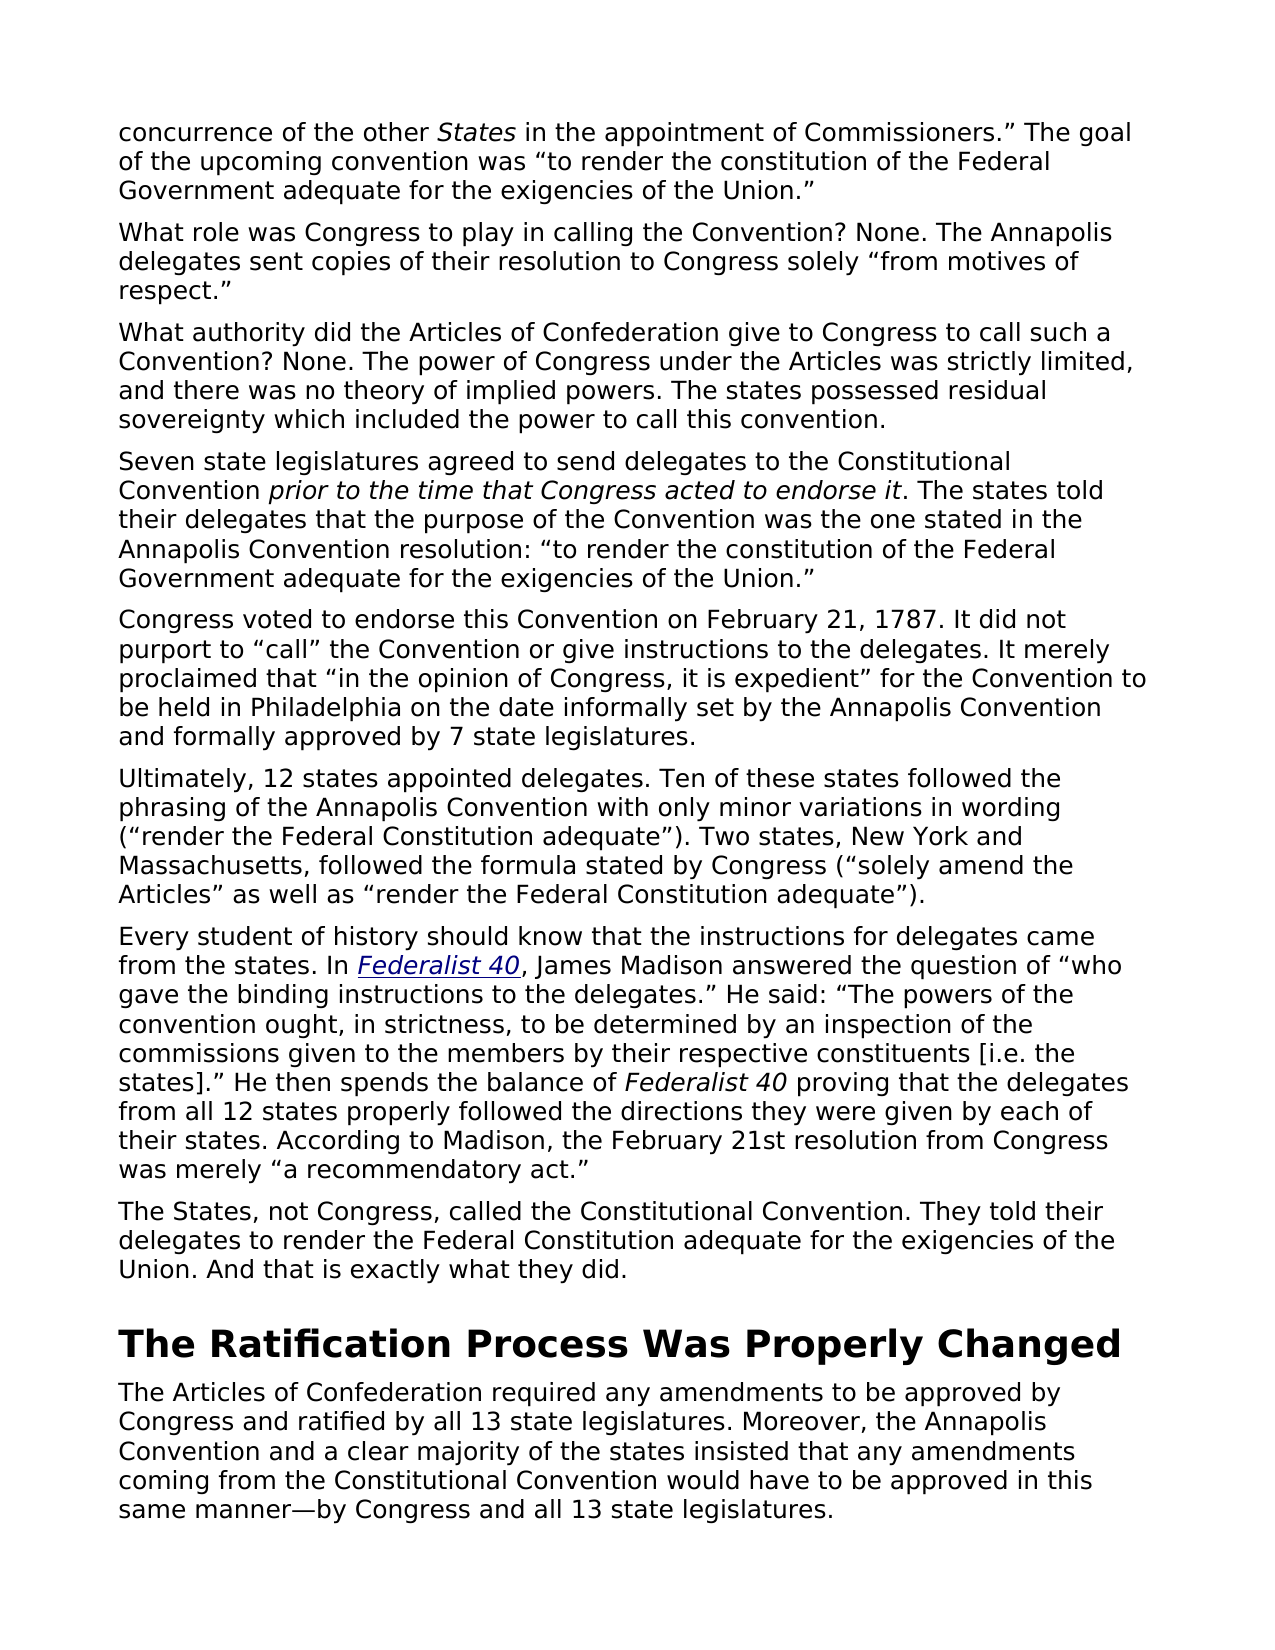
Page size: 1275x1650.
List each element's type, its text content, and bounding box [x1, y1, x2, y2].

text Every student of history should know that the instructions for delegates came from the states. In Federalist 40, James Madison answered the question of “who gave the binding instructions to the delegates.” He said: “The powers of the convention ought, in strictness, to be determined by an inspection of the commissions given to the members by their respective constituents [i.e. the states].” He then spends the balance of Federalist 40 proving that the delegates from all 12 states properly followed the directions they were given by each of their states. According to Madison, the February 21st resolution from Congress was merely “a recommendatory act.” [118, 922, 1157, 1185]
text The Articles of Confederation required any amendments to be approved by Congress and ratified by all 13 state legislatures. Moreover, the Annapolis Convention and a clear majority of the states insisted that any amendments coming from the Constitutional Convention would have to be approved in this same manner—by Congress and all 13 state legislatures. [118, 1378, 1157, 1524]
subtitle The Ratification Process Was Properly Changed [118, 1322, 1157, 1366]
text concurrence of the other States in the appointment of Commissioners.” The goal of the upcoming convention was “to render the constitution of the Federal Government adequate for the exigencies of the Union.” [118, 118, 1157, 206]
text What role was Congress to play in calling the Convention? None. The Annapolis delegates sent copies of their resolution to Congress solely “from motives of respect.” [118, 218, 1157, 306]
text Seven state legislatures agreed to send delegates to the Constitutional Convention prior to the time that Congress acted to endorse it. The states told their delegates that the purpose of the Convention was the one stated in the Annapolis Convention resolution: “to render the constitution of the Federal Government adequate for the exigencies of the Union.” [118, 447, 1157, 593]
text What authority did the Articles of Confederation give to Congress to call such a Convention? None. The power of Congress under the Articles was strictly limited, and there was no theory of implied powers. The states possessed residual sovereignty which included the power to call this convention. [118, 318, 1157, 435]
text Ultimately, 12 states appointed delegates. Ten of these states followed the phrasing of the Annapolis Convention with only minor variations in wording (“render the Federal Constitution adequate”). Two states, New York and Massachusetts, followed the formula stated by Congress (“solely amend the Articles” as well as “render the Federal Constitution adequate”). [118, 764, 1157, 910]
text Congress voted to endorse this Convention on February 21, 1787. It did not purport to “call” the Convention or give instructions to the delegates. It merely proclaimed that “in the opinion of Congress, it is expedient” for the Convention to be held in Philadelphia on the date informally set by the Annapolis Convention and formally approved by 7 state legislatures. [118, 606, 1157, 751]
text The States, not Congress, called the Constitutional Convention. They told their delegates to render the Federal Constitution adequate for the exigencies of the Union. And that is exactly what they did. [118, 1197, 1157, 1285]
